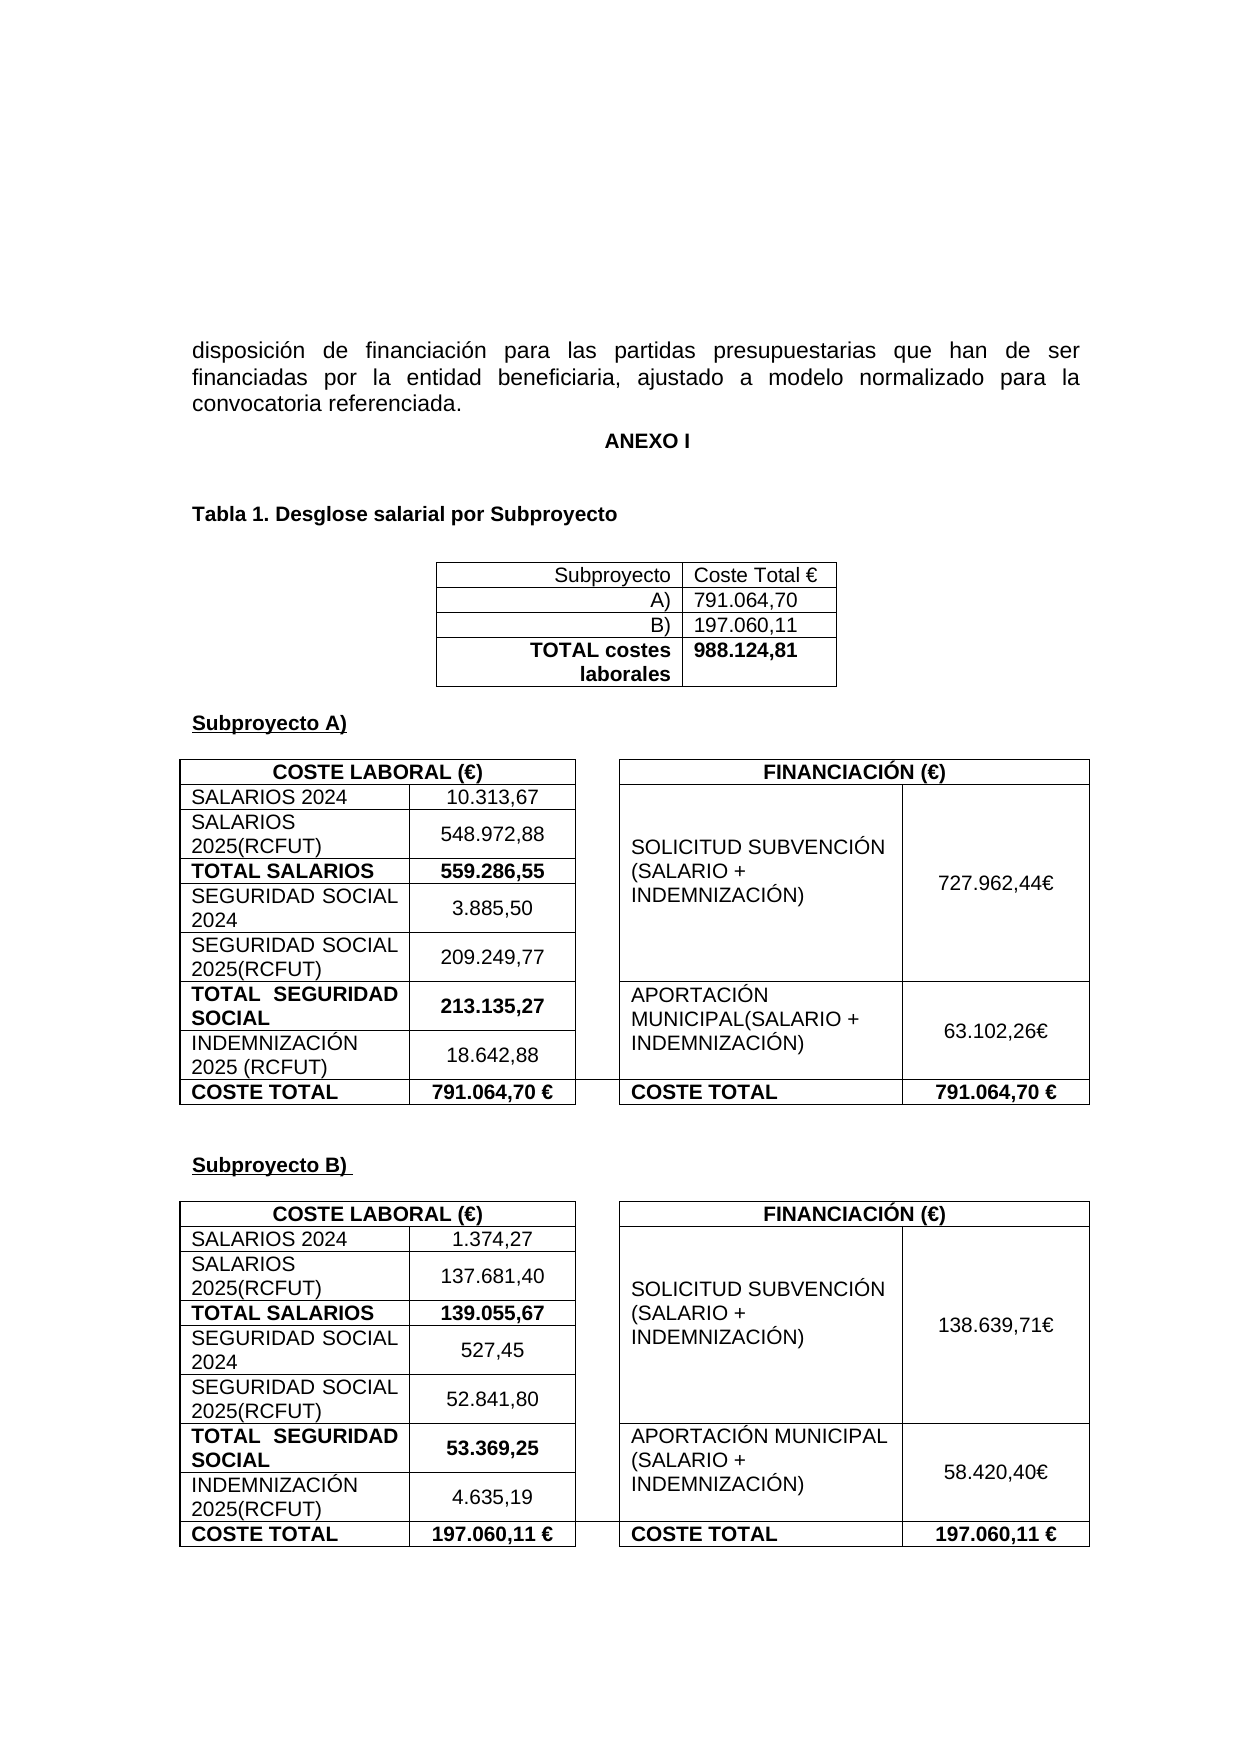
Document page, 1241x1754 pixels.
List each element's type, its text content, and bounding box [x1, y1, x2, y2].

text Subproyecto A) [192, 711, 1081, 735]
table_cell 988.124,81 [683, 638, 836, 686]
table_cell COSTE TOTAL [181, 1080, 409, 1104]
text ANEXO I [192, 429, 1081, 453]
table_cell APORTACIÓN MUNICIPAL(SALARIO + INDEMNIZACIÓN) [620, 982, 902, 1079]
table_cell [576, 1080, 619, 1104]
table_cell SALARIOS 2025(RCFUT) [181, 1252, 409, 1300]
table_cell 559.286,55 [410, 859, 575, 883]
table_cell 791.064,70 € [903, 1080, 1089, 1104]
table_cell 548.972,88 [410, 810, 575, 858]
table_cell 52.841,80 [410, 1375, 575, 1423]
table_cell 1.374,27 [410, 1227, 575, 1251]
table_cell TOTAL SEGURIDAD SOCIAL [181, 1424, 409, 1472]
table_cell A) [437, 588, 682, 612]
table_cell 197.060,11 € [903, 1522, 1089, 1546]
table_cell 139.055,67 [410, 1301, 575, 1325]
table_cell 63.102,26€ [903, 982, 1089, 1079]
table_cell 727.962,44€ [903, 785, 1089, 981]
table_cell 137.681,40 [410, 1252, 575, 1300]
table_cell INDEMNIZACIÓN 2025 (RCFUT) [181, 1031, 409, 1079]
table_header COSTE LABORAL (€) [181, 1202, 575, 1226]
table_cell COSTE TOTAL [620, 1080, 902, 1104]
table_cell TOTAL SALARIOS [181, 859, 409, 883]
table_cell SOLICITUD SUBVENCIÓN (SALARIO + INDEMNIZACIÓN) [620, 785, 902, 981]
text Tabla 1. Desglose salarial por Subproyecto [192, 502, 1081, 526]
table_cell 197.060,11 € [410, 1522, 575, 1546]
table_cell TOTAL costes laborales [437, 638, 682, 686]
table_cell [576, 1522, 619, 1546]
table_cell 791.064,70 € [410, 1080, 575, 1104]
table_header [576, 759, 619, 1079]
table_cell 527,45 [410, 1326, 575, 1374]
table_cell 209.249,77 [410, 933, 575, 981]
table_cell 3.885,50 [410, 884, 575, 932]
table_cell TOTAL SALARIOS [181, 1301, 409, 1325]
table_cell SALARIOS 2024 [181, 1227, 409, 1251]
table_cell 58.420,40€ [903, 1424, 1089, 1521]
table_cell 18.642,88 [410, 1031, 575, 1079]
table_cell SALARIOS 2025(RCFUT) [181, 810, 409, 858]
text disposición de financiación para las partidas presupuestarias que han de ser financiadas por la entidad beneficiaria, ajustado a modelo normalizado para la convocatoria referenciada. [192, 337, 1081, 416]
table_header Coste Total € [683, 563, 836, 587]
table_header COSTE LABORAL (€) [181, 760, 575, 784]
table_cell 138.639,71€ [903, 1227, 1089, 1423]
table_cell SEGURIDAD SOCIAL 2024 [181, 884, 409, 932]
table_cell SALARIOS 2024 [181, 785, 409, 809]
table_cell 213.135,27 [410, 982, 575, 1030]
table_cell B) [437, 613, 682, 637]
table_header [576, 1201, 619, 1521]
table_cell 4.635,19 [410, 1473, 575, 1521]
table_header FINANCIACIÓN (€) [620, 1202, 1089, 1226]
table_cell SOLICITUD SUBVENCIÓN (SALARIO + INDEMNIZACIÓN) [620, 1227, 902, 1423]
table_header Subproyecto [437, 563, 682, 587]
table_cell COSTE TOTAL [181, 1522, 409, 1546]
table_cell INDEMNIZACIÓN 2025(RCFUT) [181, 1473, 409, 1521]
table_cell 791.064,70 [683, 588, 836, 612]
table_cell APORTACIÓN MUNICIPAL (SALARIO + INDEMNIZACIÓN) [620, 1424, 902, 1521]
table_cell SEGURIDAD SOCIAL 2024 [181, 1326, 409, 1374]
table_cell TOTAL SEGURIDAD SOCIAL [181, 982, 409, 1030]
table_cell SEGURIDAD SOCIAL 2025(RCFUT) [181, 933, 409, 981]
table_header FINANCIACIÓN (€) [620, 760, 1089, 784]
table_cell SEGURIDAD SOCIAL 2025(RCFUT) [181, 1375, 409, 1423]
table_cell 10.313,67 [410, 785, 575, 809]
table_cell 197.060,11 [683, 613, 836, 637]
table_cell COSTE TOTAL [620, 1522, 902, 1546]
text Subproyecto B) [192, 1153, 1081, 1177]
table_cell 53.369,25 [410, 1424, 575, 1472]
